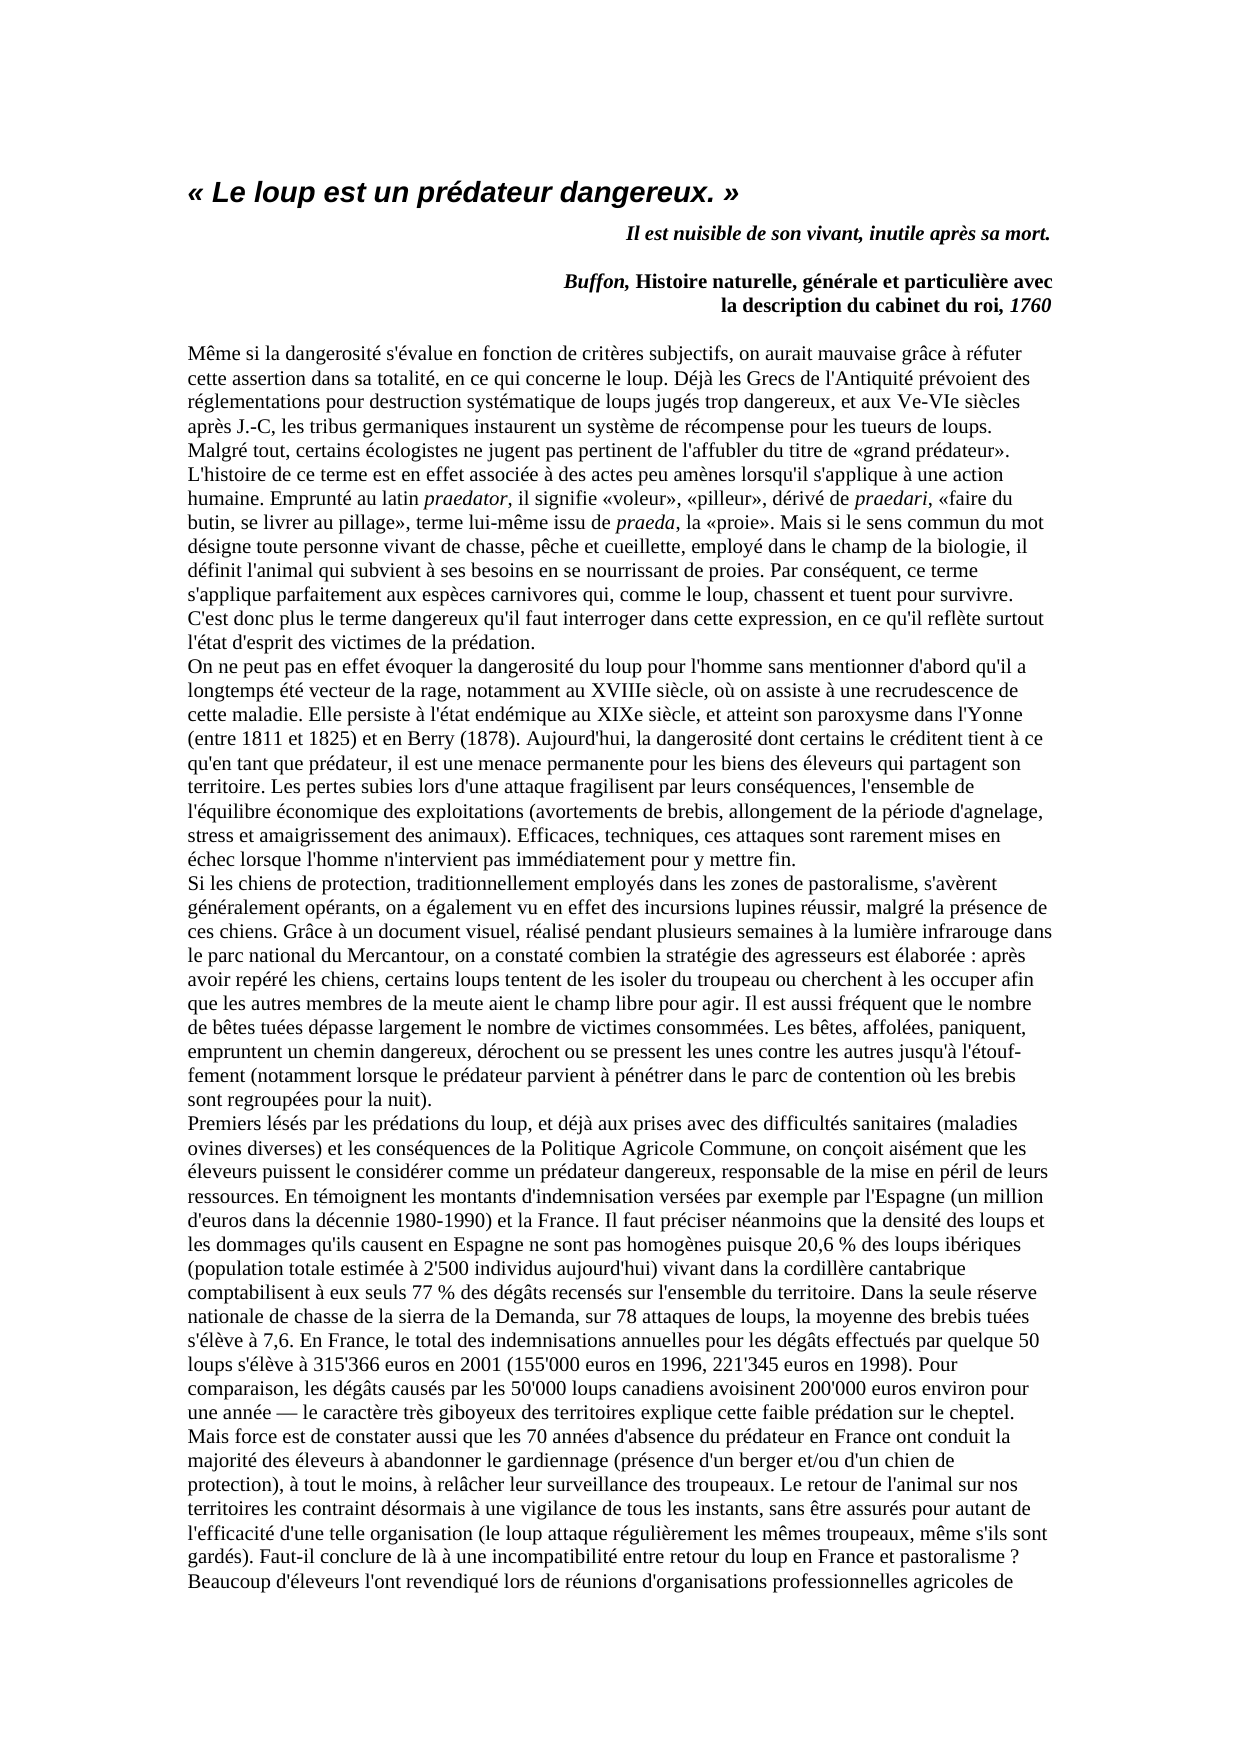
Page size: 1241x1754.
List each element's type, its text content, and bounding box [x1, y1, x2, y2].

text Premiers lésés par les prédations du loup, et déjà aux prises avec des difficultés sanitaires (maladies ovines diverses) et les conséquences de la Politique Agricole Commune, on conçoit aisément que les éle­veurs puissent le considérer comme un prédateur dan­gereux, responsable de la mise en péril de leurs ressources. En témoignent les montants d'indem­nisation versées par exemple par l'Espagne (un million d'euros dans la décennie 1980-1990) et la France. Il faut préciser néanmoins que la densité des loups et les dommages qu'ils causent en Espagne ne sont pas homogènes puis­que 20,6 % des loups ibériques (population totale esti­mée à 2'500 individus aujourd'hui) vivant dans la cordillère cantabrique comptabilisent à eux seuls 77 % des dégâts recensés sur l'ensemble du territoire. Dans la seule réserve nationale de chasse de la sierra de la Demanda, sur 78 attaques de loups, la moyenne des brebis tuées s'élève à 7,6. En France, le total des indemnisations annuelles pour les dégâts effectués par quelque 50 loups s'élève à 315'366 euros en 2001 (155'000 euros en 1996, 221'345 euros en 1998). Pour comparaison, les dégâts causés par les 50'000 loups canadiens avoisinent 200'000 euros environ pour une année — le caractère très giboyeux des terri­toires explique cette faible prédation sur le cheptel. [187, 1111, 1053, 1424]
text Il est nuisible de son vivant, inutile après sa mort. [187, 221, 1053, 245]
text Même si la dangerosité s'évalue en fonction de cri­tères subjectifs, on aurait mauvaise grâce à réfuter cette assertion dans sa totalité, en ce qui concerne le loup. Déjà les Grecs de l'Antiquité prévoient des réglemen­tations pour destruction systématique de loups jugés trop dangereux, et aux Ve-VIe siècles après J.-C, les tri­bus germaniques instaurent un système de récom­pense pour les tueurs de loups. Malgré tout, certains écologistes ne jugent pas pertinent de l'affubler du titre de «grand prédateur». L'histoire de ce terme est en effet associée à des actes peu amènes lorsqu'il s'ap­plique à une action humaine. Emprunté au latin praedator, il signifie «voleur», «pilleur», dérivé de praedari, «faire du butin, se livrer au pillage», terme lui-même issu de praeda, la «proie». Mais si le sens commun du mot désigne toute personne vivant de chasse, pêche et cueillette, employé dans le champ de la biologie, il définit l'animal qui subvient à ses besoins en se nourrissant de proies. Par conséquent, ce terme s'applique parfaitement aux espèces carnivores qui, comme le loup, chassent et tuent pour survivre. C'est donc plus le terme dangereux qu'il faut interro­ger dans cette expression, en ce qu'il reflète surtout l'é­tat d'esprit des victimes de la prédation. [187, 341, 1053, 654]
text Mais force est de constater aussi que les 70 années d'absence du prédateur en France ont conduit la majo­rité des éleveurs à abandonner le gardiennage (pré­sence d'un berger et/ou d'un chien de protection), à tout le moins, à relâcher leur surveillance des trou­peaux. Le retour de l'animal sur nos territoires les contraint désormais à une vigilance de tous les instants, sans être assurés pour autant de l'efficacité d'une telle organisation (le loup attaque régulièrement les mêmes troupeaux, même s'ils sont gardés). Faut-il conclure de là à une incompatibilité entre retour du loup en France et pastoralisme ? Beaucoup d'éleveurs l'ont revendiqué lors de réunions d'organisations pro­fessionnelles agricoles de [187, 1424, 1053, 1593]
text Buffon, Histoire naturelle, générale et particulière avec la description du cabinet du roi, 1760 [187, 269, 1053, 317]
text On ne peut pas en effet évoquer la dangerosité du loup pour l'homme sans mentionner d'abord qu'il a longtemps été vecteur de la rage, notamment au XVIIIe siècle, où on assiste à une recrudescence de cette maladie. Elle persiste à l'état endémique au XIXe siècle, et atteint son paroxysme dans l'Yonne (entre 1811 et 1825) et en Berry (1878). Aujourd'hui, la dangerosité dont certains le créditent tient à ce qu'en tant que prédateur, il est une menace permanente pour les biens des éleveurs qui partagent son territoire. Les pertes subies lors d'une attaque fragilisent par leurs conséquences, l'ensemble de l'équilibre économique des exploitations (avortements de brebis, allongement de la période d'agnelage, stress et amaigrissement des animaux). Efficaces, techniques, ces attaques sont rarement mises en échec lorsque l'homme n'intervient pas immédiatement pour y mettre fin. [187, 654, 1053, 871]
subtitle « Le loup est un prédateur dangereux. » [187, 175, 1053, 208]
text Si les chiens de protection, traditionnellement employés dans les zones de pastoralisme, s'avèrent généralement opérants, on a également vu en effet des incursions lupines réussir, malgré la présence de ces chiens. Grâce à un document visuel, réalisé pen­dant plusieurs semaines à la lumière infrarouge dans le parc national du Mercantour, on a constaté com­bien la stratégie des agresseurs est élaborée : après avoir repéré les chiens, certains loups tentent de les isoler du troupeau ou cherchent à les occuper afin que les autres membres de la meute aient le champ libre pour agir. Il est aussi fréquent que le nombre de bêtes tuées dépasse largement le nombre de victimes consommées. Les bêtes, affolées, paniquent, empruntent un chemin dangereux, dérochent ou se pressent les unes contre les autres jusqu'à l'étouf-fement (notamment lorsque le prédateur parvient à pénétrer dans le parc de contention où les brebis sont regroupées pour la nuit). [187, 871, 1053, 1111]
